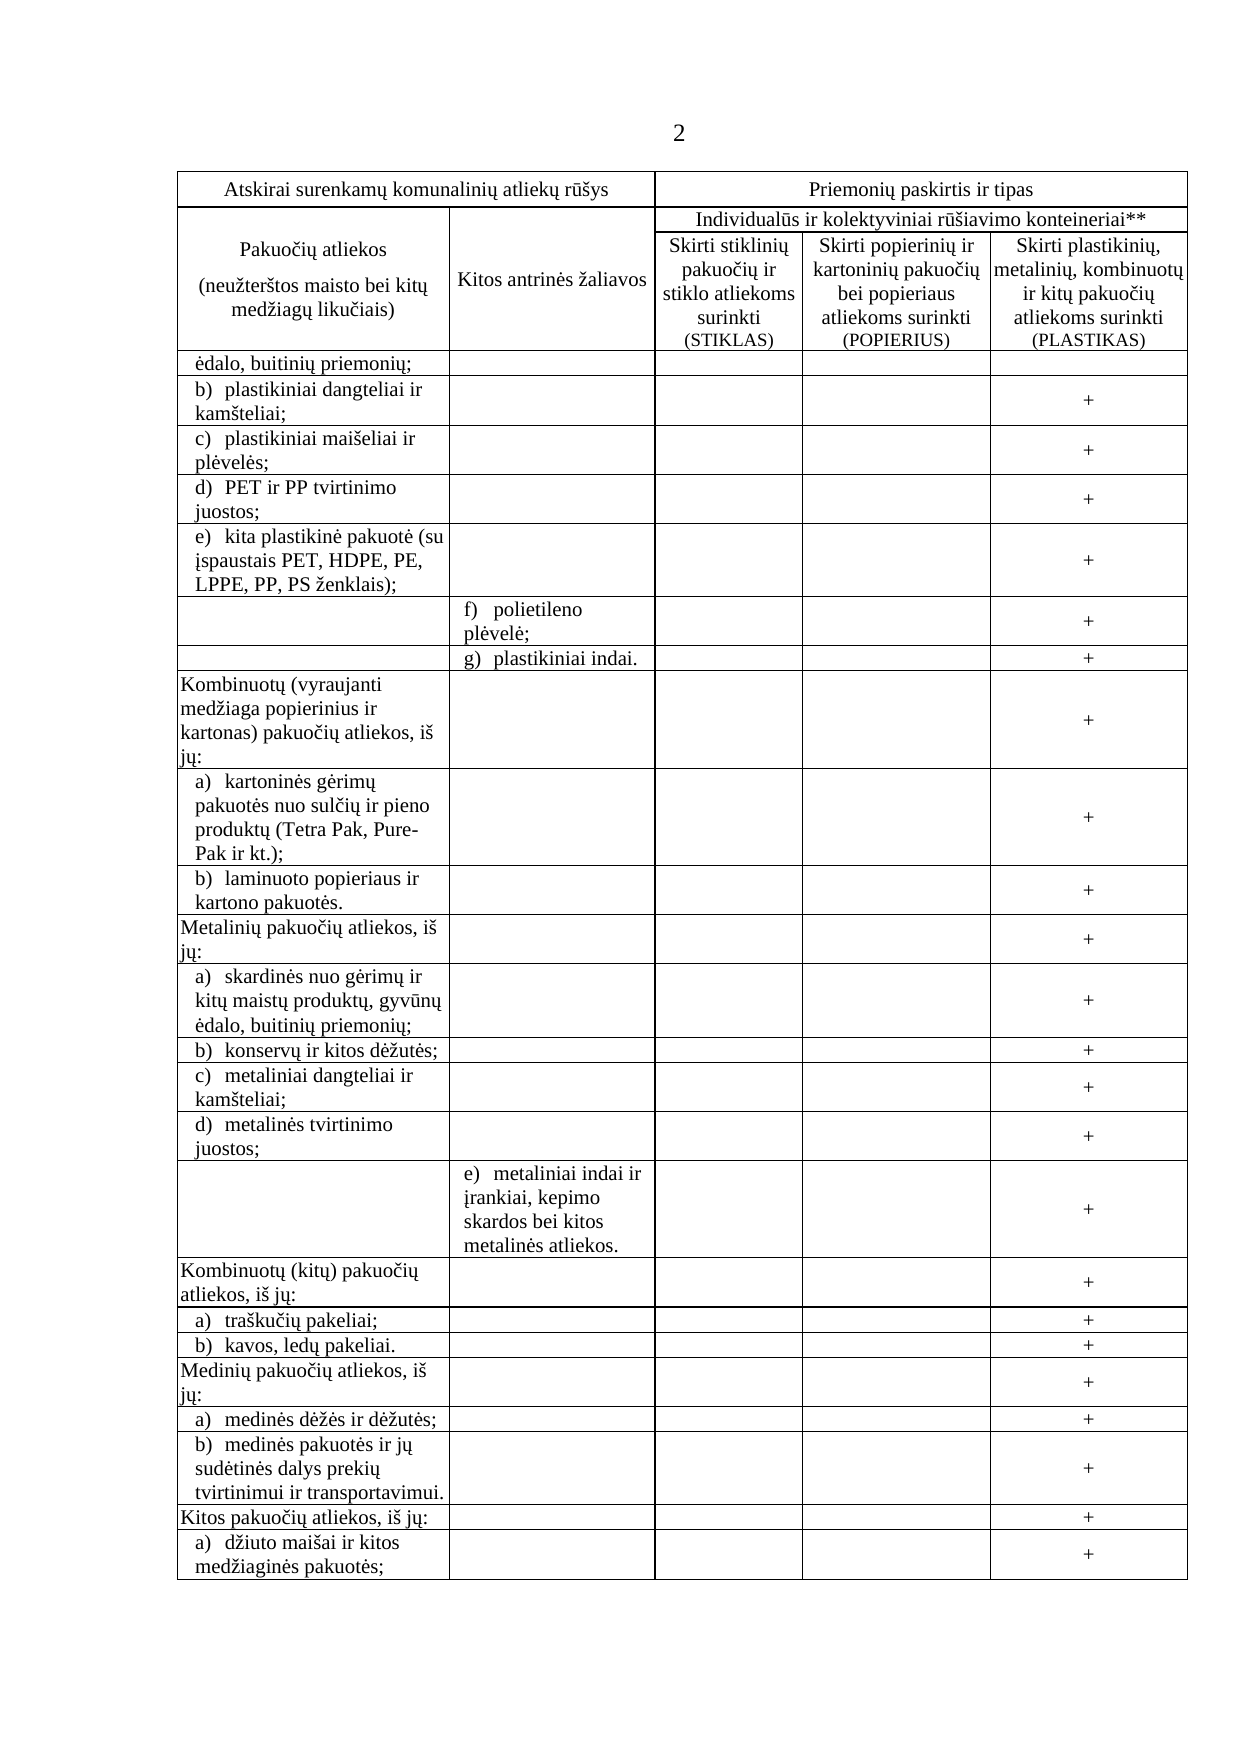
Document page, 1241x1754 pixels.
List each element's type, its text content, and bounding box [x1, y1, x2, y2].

table_cell + [991, 1258, 1187, 1306]
table_cell + [991, 426, 1187, 474]
table_cell [450, 426, 654, 474]
table_cell + [991, 597, 1187, 645]
table_cell [450, 964, 654, 1037]
table_cell [656, 915, 802, 963]
table_cell [450, 1063, 654, 1111]
table_cell [803, 426, 990, 474]
table_cell [656, 1112, 802, 1160]
table_cell + [991, 646, 1187, 670]
table_cell [450, 1505, 654, 1529]
table_cell b) kavos, ledų pakeliai. [178, 1333, 449, 1357]
table_cell e) metaliniai indai ir įrankiai, kepimo skardos bei kitos metalinės atliekos. [450, 1161, 654, 1257]
table_cell d) metalinės tvirtinimo juostos; [178, 1112, 449, 1160]
table_cell Kombinuotų (kitų) pakuočių atliekos, iš jų: [178, 1258, 449, 1306]
table_cell [803, 376, 990, 424]
table_cell a) traškučių pakeliai; [178, 1308, 449, 1332]
table_cell + [991, 1407, 1187, 1431]
table_cell [803, 915, 990, 963]
table_header Priemonių paskirtis ir tipas [656, 172, 1187, 206]
table_cell b) medinės pakuotės ir jų sudėtinės dalys prekių tvirtinimui ir transportavimui. [178, 1432, 449, 1504]
table_cell [803, 1063, 990, 1111]
table_cell + [991, 866, 1187, 914]
table_cell [656, 1333, 802, 1357]
table_cell [803, 1530, 990, 1578]
table_cell [656, 1530, 802, 1578]
table_cell Skirti popierinių ir kartoninių pakuočių bei popieriaus atliekoms surinkti (POPIERIUS) [803, 233, 990, 350]
table_cell [450, 866, 654, 914]
table_cell Skirti stiklinių pakuočių ir stiklo atliekoms surinkti (STIKLAS) [656, 233, 802, 350]
table_cell Metalinių pakuočių atliekos, iš jų: [178, 915, 449, 963]
table_cell + [991, 475, 1187, 523]
table_cell f) polietileno plėvelė; [450, 597, 654, 645]
table_cell [803, 964, 990, 1037]
table_cell + [991, 1358, 1187, 1406]
table_cell [803, 769, 990, 865]
table_cell + [991, 1530, 1187, 1578]
table_cell [450, 475, 654, 523]
table_cell + [991, 769, 1187, 865]
table_cell + [991, 1505, 1187, 1529]
table_cell Kombinuotų (vyraujanti medžiaga popierinius ir kartonas) pakuočių atliekos, iš jų: [178, 671, 449, 768]
table_cell [450, 1258, 654, 1306]
table_cell [450, 1112, 654, 1160]
table_cell + [991, 1161, 1187, 1257]
table_cell [803, 597, 990, 645]
table_cell + [991, 964, 1187, 1037]
table_cell [803, 1358, 990, 1406]
table_cell + [991, 671, 1187, 768]
table_cell ėdalo, buitinių priemonių; [178, 351, 449, 375]
table_cell Kitos pakuočių atliekos, iš jų: [178, 1505, 449, 1529]
table_cell [656, 597, 802, 645]
table_cell [656, 769, 802, 865]
table_cell [656, 1161, 802, 1257]
table_cell c) metaliniai dangteliai ir kamšteliai; [178, 1063, 449, 1111]
table_cell [450, 1333, 654, 1357]
table_header Atskirai surenkamų komunalinių atliekų rūšys [178, 172, 654, 206]
table_cell + [991, 376, 1187, 424]
table_cell [656, 1407, 802, 1431]
table_cell d) PET ir PP tvirtinimo juostos; [178, 475, 449, 523]
table_cell [450, 1407, 654, 1431]
table_cell [450, 915, 654, 963]
table_cell [656, 524, 802, 596]
table_cell [803, 475, 990, 523]
table_cell + [991, 524, 1187, 596]
table_cell e) kita plastikinė pakuotė (su įspaustais PET, HDPE, PE, LPPE, PP, PS ženklais); [178, 524, 449, 596]
table_cell + [991, 1063, 1187, 1111]
table_cell [803, 351, 990, 375]
table_cell [803, 1112, 990, 1160]
table_cell + [991, 1432, 1187, 1504]
table_cell + [991, 1308, 1187, 1332]
table_cell + [991, 1333, 1187, 1357]
table_cell c) plastikiniai maišeliai ir plėvelės; [178, 426, 449, 474]
table_cell g) plastikiniai indai. [450, 646, 654, 670]
table_cell [656, 1432, 802, 1504]
table_cell [450, 1038, 654, 1062]
table_cell + [991, 1112, 1187, 1160]
table_cell [450, 671, 654, 768]
table_cell [803, 646, 990, 670]
table_cell a) skardinės nuo gėrimų ir kitų maistų produktų, gyvūnų ėdalo, buitinių priemonių; [178, 964, 449, 1037]
table_cell [450, 1530, 654, 1578]
table_cell [656, 671, 802, 768]
table_cell [656, 1258, 802, 1306]
table_cell [450, 351, 654, 375]
table_cell [656, 964, 802, 1037]
table_cell [803, 1308, 990, 1332]
table_cell [656, 351, 802, 375]
table_cell [450, 1308, 654, 1332]
table_cell [656, 1063, 802, 1111]
table_cell a) džiuto maišai ir kitos medžiaginės pakuotės; [178, 1530, 449, 1578]
table_cell [656, 376, 802, 424]
table_cell Pakuočių atliekos (neužterštos maisto bei kitų medžiagų likučiais) [178, 208, 449, 350]
table_cell [803, 1258, 990, 1306]
table_cell [803, 1038, 990, 1062]
table_cell Medinių pakuočių atliekos, iš jų: [178, 1358, 449, 1406]
table_cell a) medinės dėžės ir dėžutės; [178, 1407, 449, 1431]
table_cell [656, 1038, 802, 1062]
table_cell [803, 1505, 990, 1529]
table_cell Kitos antrinės žaliavos [450, 208, 654, 350]
table_cell [178, 646, 449, 670]
table_cell [450, 769, 654, 865]
table_cell + [991, 1038, 1187, 1062]
table_cell [656, 1358, 802, 1406]
table_cell [656, 475, 802, 523]
table_cell Skirti plastikinių, metalinių, kombinuotų ir kitų pakuočių atliekoms surinkti (PLASTIKAS) [991, 233, 1187, 350]
table_cell [991, 351, 1187, 375]
table_cell [803, 1161, 990, 1257]
table_cell b) konservų ir kitos dėžutės; [178, 1038, 449, 1062]
table_cell [450, 1358, 654, 1406]
table_cell [656, 1308, 802, 1332]
table_cell [656, 1505, 802, 1529]
table_cell [803, 866, 990, 914]
table_cell [803, 524, 990, 596]
table_cell + [991, 915, 1187, 963]
table_cell [450, 1432, 654, 1504]
table_cell [178, 1161, 449, 1257]
table_cell [803, 1333, 990, 1357]
table_cell Individualūs ir kolektyviniai rūšiavimo konteineriai** [656, 208, 1187, 231]
table_cell [803, 671, 990, 768]
table_cell a) kartoninės gėrimų pakuotės nuo sulčių ir pieno produktų (Tetra Pak, Pure-Pak ir kt.); [178, 769, 449, 865]
table_cell [656, 646, 802, 670]
table_cell [803, 1407, 990, 1431]
table_cell [450, 524, 654, 596]
table_cell [656, 866, 802, 914]
table_cell b) laminuoto popieriaus ir kartono pakuotės. [178, 866, 449, 914]
table_cell [450, 376, 654, 424]
table_cell [803, 1432, 990, 1504]
table_cell [178, 597, 449, 645]
table_cell b) plastikiniai dangteliai ir kamšteliai; [178, 376, 449, 424]
table_cell [656, 426, 802, 474]
